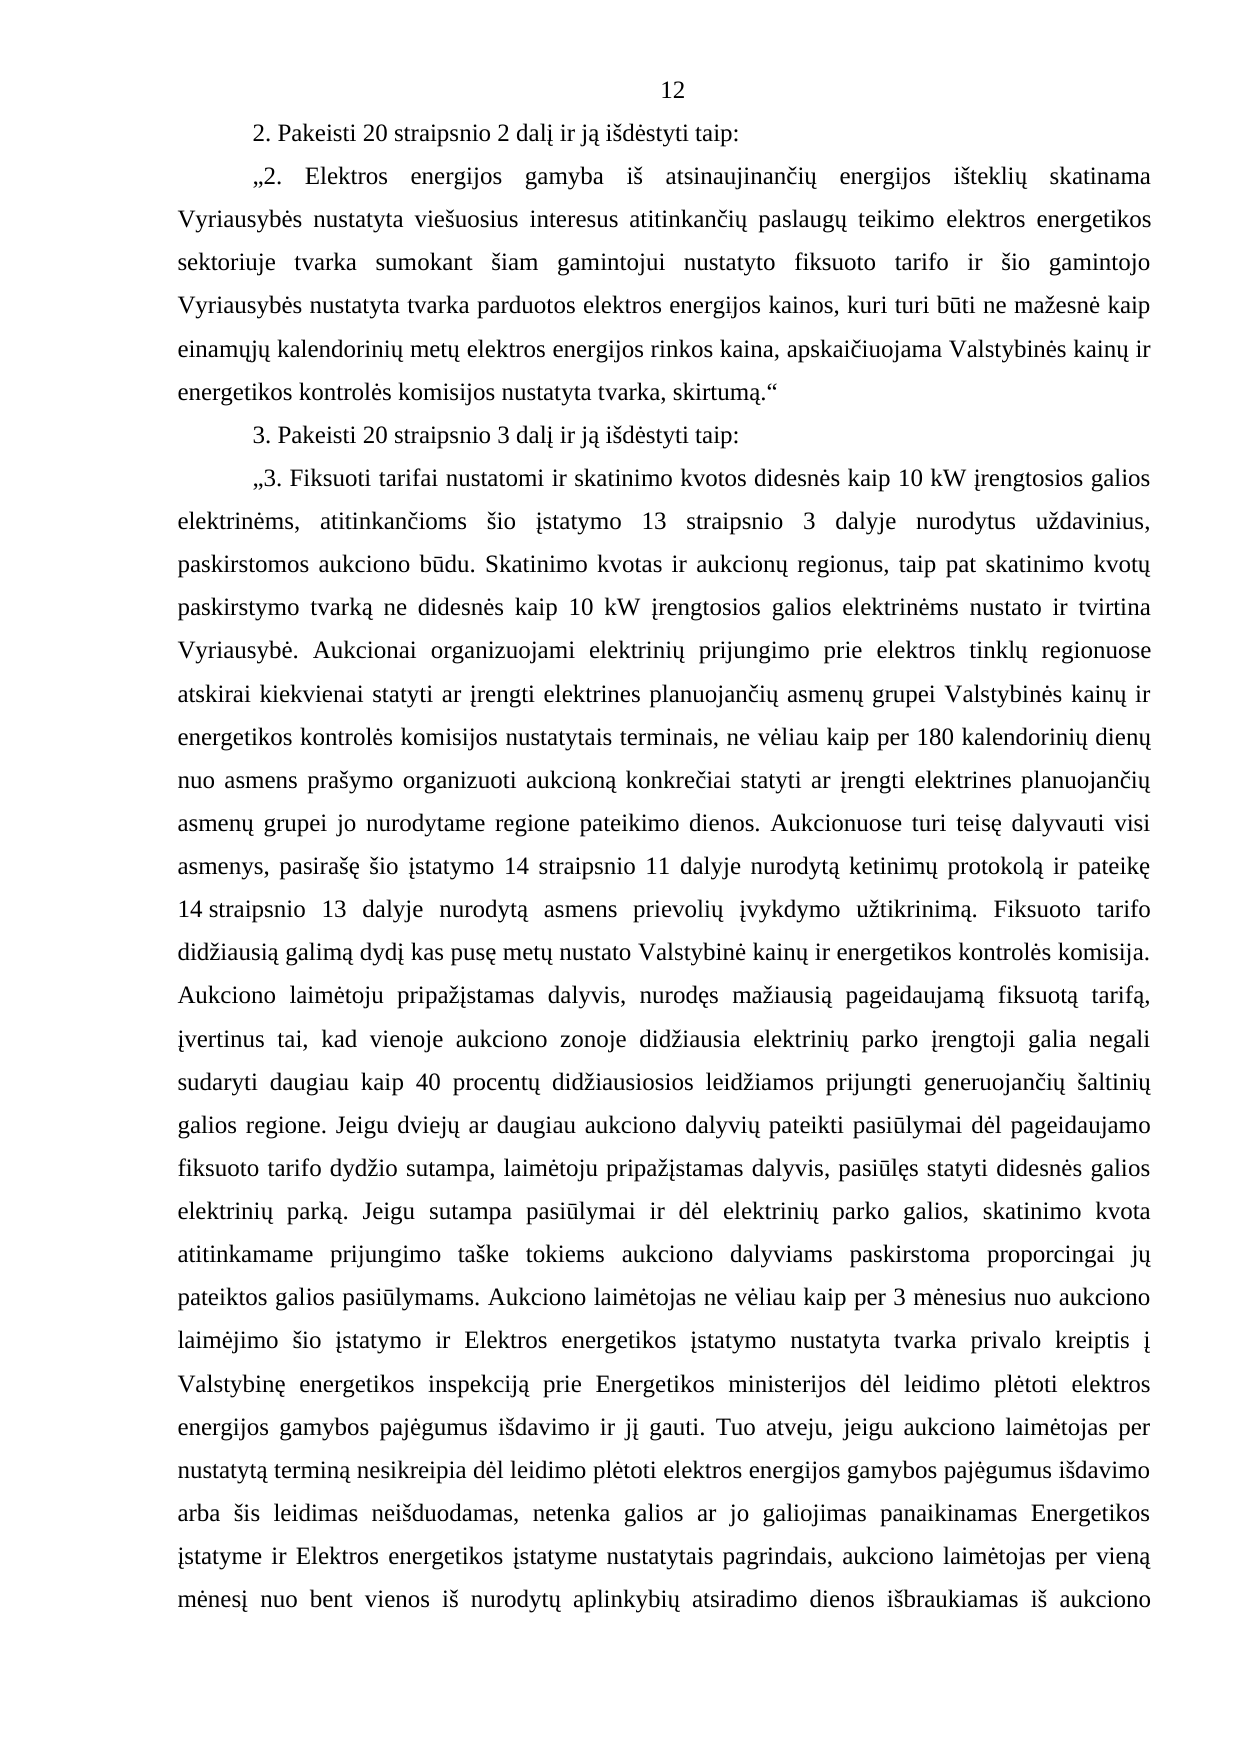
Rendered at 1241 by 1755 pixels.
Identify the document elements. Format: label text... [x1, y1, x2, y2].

text „3. Fiksuoti tarifai nustatomi ir skatinimo kvotos didesnės kaip 10 kW įrengtosios galios elektrinėms, atitinkančioms šio įstatymo 13 straipsnio 3 dalyje nurodytus uždavinius, paskirstomos aukciono būdu. Skatinimo kvotas ir aukcionų regionus, taip pat skatinimo kvotų paskirstymo tvarką ne didesnės kaip 10 kW įrengtosios galios elektrinėms nustato ir tvirtina Vyriausybė. Aukcionai organizuojami elektrinių prijungimo prie elektros tinklų regionuose atskirai kiekvienai statyti ar įrengti elektrines planuojančių asmenų grupei Valstybinės kainų ir energetikos kontrolės komisijos nustatytais terminais, ne vėliau kaip per 180 kalendorinių dienų nuo asmens prašymo organizuoti aukcioną konkrečiai statyti ar įrengti elektrines planuojančių asmenų grupei jo nurodytame regione pateikimo dienos. Aukcionuose turi teisę dalyvauti visi asmenys, pasirašę šio įstatymo 14 straipsnio 11 dalyje nurodytą ketinimų protokolą ir pateikę 14 straipsnio 13 dalyje nurodytą asmens prievolių įvykdymo užtikrinimą. Fiksuoto tarifo didžiausią galimą dydį kas pusę metų nustato Valstybinė kainų ir energetikos kontrolės komisija. Aukciono laimėtoju pripažįstamas dalyvis, nurodęs mažiausią pageidaujamą fiksuotą tarifą, įvertinus tai, kad vienoje aukciono zonoje didžiausia elektrinių parko įrengtoji galia negali sudaryti daugiau kaip 40 procentų didžiausiosios leidžiamos prijungti generuojančių šaltinių galios regione. Jeigu dviejų ar daugiau aukciono dalyvių pateikti pasiūlymai dėl pageidaujamo fiksuoto tarifo dydžio sutampa, laimėtoju pripažįstamas dalyvis, pasiūlęs statyti didesnės galios elektrinių parką. Jeigu sutampa pasiūlymai ir dėl elektrinių parko galios, skatinimo kvota atitinkamame prijungimo taške tokiems aukciono dalyviams paskirstoma proporcingai jų pateiktos galios pasiūlymams. Aukciono laimėtojas ne vėliau kaip per 3 mėnesius nuo aukciono laimėjimo šio įstatymo ir Elektros energetikos įstatymo nustatyta tvarka privalo kreiptis į Valstybinę energetikos inspekciją prie Energetikos ministerijos dėl leidimo plėtoti elektros energijos gamybos pajėgumus išdavimo ir jį gauti. Tuo atveju, jeigu aukciono laimėtojas per nustatytą terminą nesikreipia dėl leidimo plėtoti elektros energijos gamybos pajėgumus išdavimo arba šis leidimas neišduodamas, netenka galios ar jo galiojimas panaikinamas Energetikos įstatyme ir Elektros energetikos įstatyme nustatytais pagrindais, aukciono laimėtojas per vieną mėnesį nuo bent vienos iš nurodytų aplinkybių atsiradimo dienos išbraukiamas iš aukciono [177, 463, 1152, 1613]
text „2. Elektros energijos gamyba iš atsinaujinančių energijos išteklių skatinama Vyriausybės nustatyta viešuosius interesus atitinkančių paslaugų teikimo elektros energetikos sektoriuje tvarka sumokant šiam gamintojui nustatyto fiksuoto tarifo ir šio gamintojo Vyriausybės nustatyta tvarka parduotos elektros energijos kainos, kuri turi būti ne mažesnė kaip einamųjų kalendorinių metų elektros energijos rinkos kaina, apskaičiuojama Valstybinės kainų ir energetikos kontrolės komisijos nustatyta tvarka, skirtumą.“ [177, 161, 1152, 406]
text 3. Pakeisti 20 straipsnio 3 dalį ir ją išdėstyti taip: [177, 420, 1152, 449]
text 2. Pakeisti 20 straipsnio 2 dalį ir ją išdėstyti taip: [177, 118, 1152, 147]
